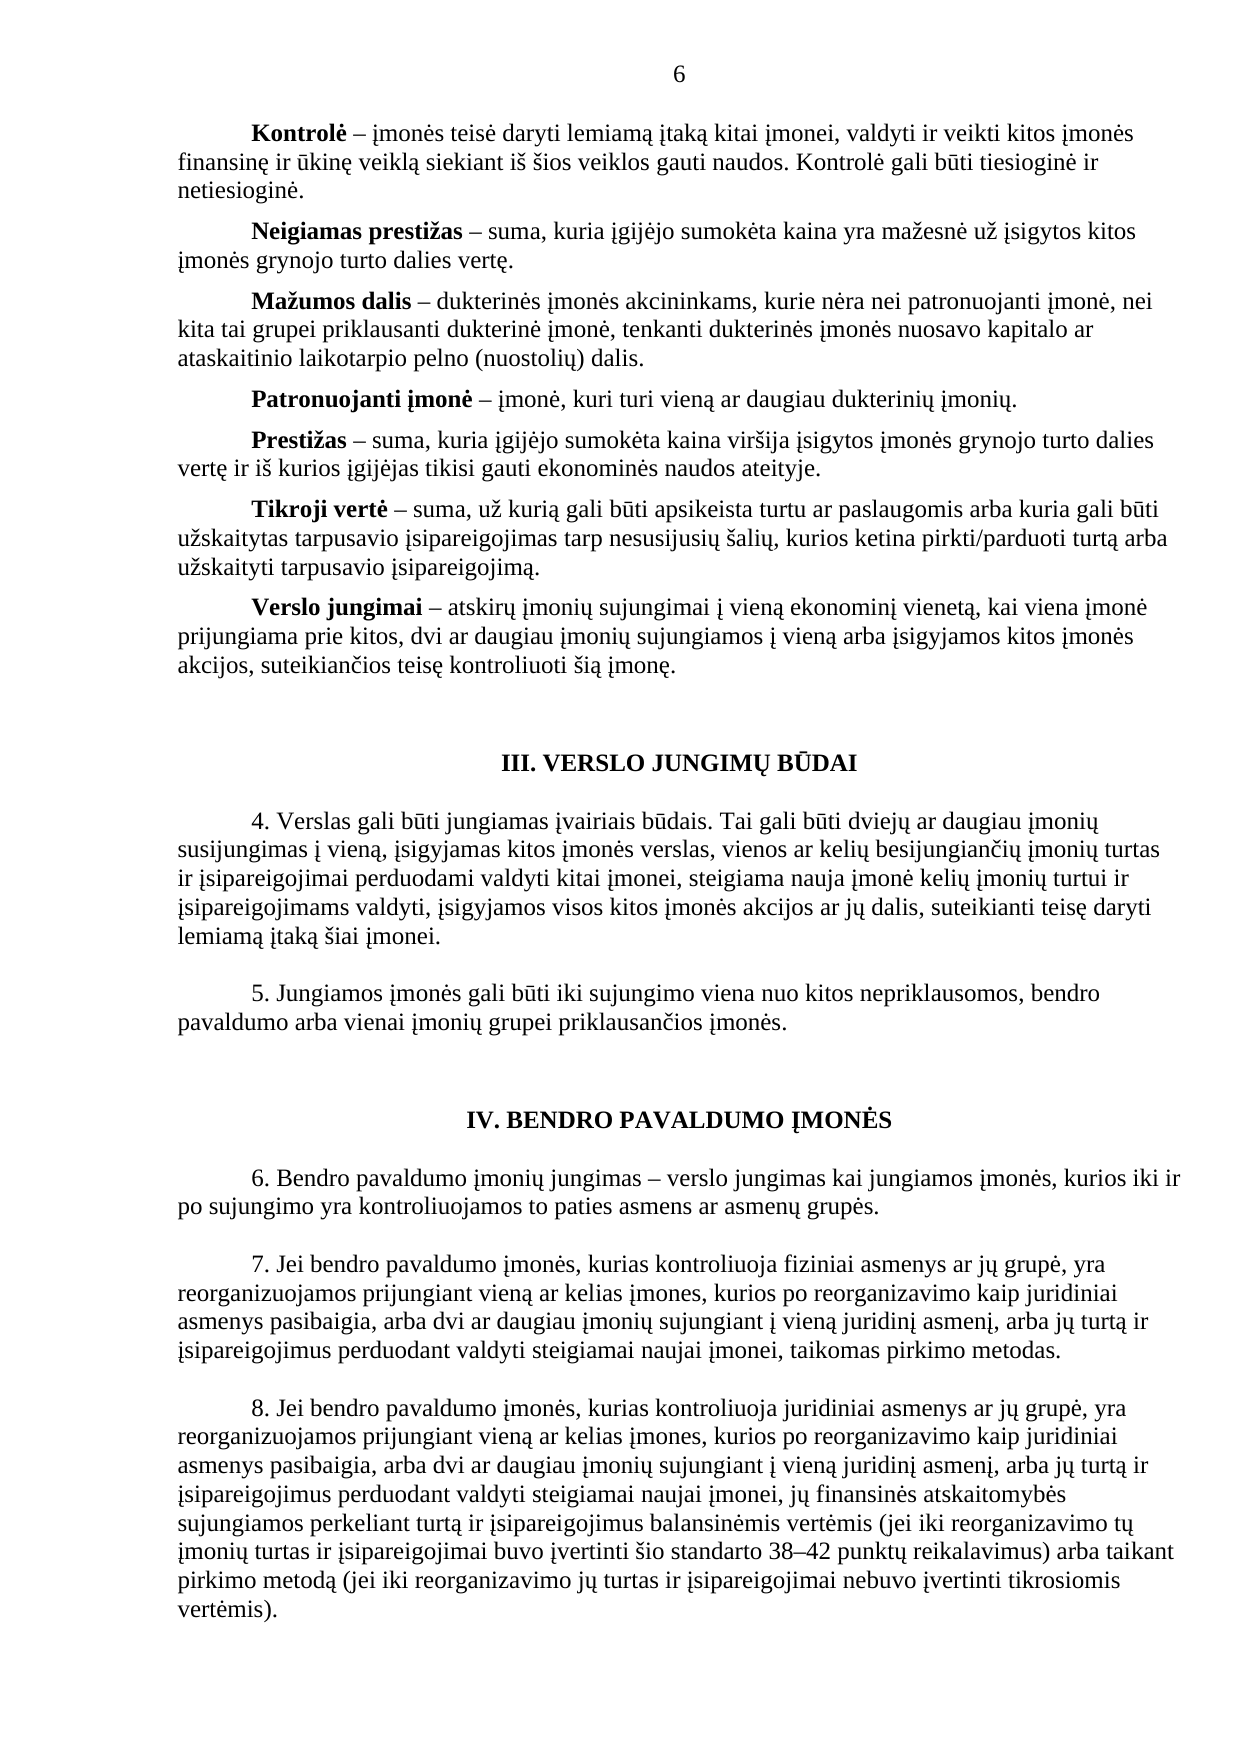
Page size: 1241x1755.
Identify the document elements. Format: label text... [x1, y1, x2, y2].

text Neigiamas prestižas – suma, kuria įgijėjo sumokėta kaina yra mažesnė už įsigytos kitos įmonės grynojo turto dalies vertę. [177, 216, 1181, 274]
text IV. Bendro pavaldumo įmonės [177, 1105, 1181, 1134]
text 5. Jungiamos įmonės gali būti iki sujungimo viena nuo kitos nepriklausomos, bendro pavaldumo arba vienai įmonių grupei priklausančios įmonės. [177, 978, 1181, 1036]
text Patronuojanti įmonė – įmonė, kuri turi vieną ar daugiau dukterinių įmonių. [177, 384, 1181, 413]
text 8. Jei bendro pavaldumo įmonės, kurias kontroliuoja juridiniai asmenys ar jų grupė, yra reorganizuojamos prijungiant vieną ar kelias įmones, kurios po reorganizavimo kaip juridiniai asmenys pasibaigia, arba dvi ar daugiau įmonių sujungiant į vieną juridinį asmenį, arba jų turtą ir įsipareigojimus perduodant valdyti steigiamai naujai įmonei, jų finansinės atskaitomybės sujungiamos perkeliant turtą ir įsipareigojimus balansinėmis vertėmis (jei iki reorganizavimo tų įmonių turtas ir įsipareigojimai buvo įvertinti šio standarto 38–42 punktų reikalavimus) arba taikant pirkimo metodą (jei iki reorganizavimo jų turtas ir įsipareigojimai nebuvo įvertinti tikrosiomis vertėmis). [177, 1393, 1181, 1623]
text Tikroji vertė – suma, už kurią gali būti apsikeista turtu ar paslaugomis arba kuria gali būti užskaitytas tarpusavio įsipareigojimas tarp nesusijusių šalių, kurios ketina pirkti/parduoti turtą arba užskaityti tarpusavio įsipareigojimą. [177, 494, 1181, 581]
text 7. Jei bendro pavaldumo įmonės, kurias kontroliuoja fiziniai asmenys ar jų grupė, yra reorganizuojamos prijungiant vieną ar kelias įmones, kurios po reorganizavimo kaip juridiniai asmenys pasibaigia, arba dvi ar daugiau įmonių sujungiant į vieną juridinį asmenį, arba jų turtą ir įsipareigojimus perduodant valdyti steigiamai naujai įmonei, taikomas pirkimo metodas. [177, 1249, 1181, 1364]
text Mažumos dalis – dukterinės įmonės akcininkams, kurie nėra nei patronuojanti įmonė, nei kita tai grupei priklausanti dukterinė įmonė, tenkanti dukterinės įmonės nuosavo kapitalo ar ataskaitinio laikotarpio pelno (nuostolių) dalis. [177, 286, 1181, 372]
text Prestižas – suma, kuria įgijėjo sumokėta kaina viršija įsigytos įmonės grynojo turto dalies vertę ir iš kurios įgijėjas tikisi gauti ekonominės naudos ateityje. [177, 425, 1181, 482]
text Kontrolė – įmonės teisė daryti lemiamą įtaką kitai įmonei, valdyti ir veikti kitos įmonės finansinę ir ūkinę veiklą siekiant iš šios veiklos gauti naudos. Kontrolė gali būti tiesioginė ir netiesioginė. [177, 118, 1181, 204]
text 4. Verslas gali būti jungiamas įvairiais būdais. Tai gali būti dviejų ar daugiau įmonių susijungimas į vieną, įsigyjamas kitos įmonės verslas, vienos ar kelių besijungiančių įmonių turtas ir įsipareigojimai perduodami valdyti kitai įmonei, steigiama nauja įmonė kelių įmonių turtui ir įsipareigojimams valdyti, įsigyjamos visos kitos įmonės akcijos ar jų dalis, suteikianti teisę daryti lemiamą įtaką šiai įmonei. [177, 806, 1181, 949]
text 6. Bendro pavaldumo įmonių jungimas – verslo jungimas kai jungiamos įmonės, kurios iki ir po sujungimo yra kontroliuojamos to paties asmens ar asmenų grupės. [177, 1163, 1181, 1220]
text Verslo jungimai – atskirų įmonių sujungimai į vieną ekonominį vienetą, kai viena įmonė prijungiama prie kitos, dvi ar daugiau įmonių sujungiamos į vieną arba įsigyjamos kitos įmonės akcijos, suteikiančios teisę kontroliuoti šią įmonę. [177, 592, 1181, 679]
text III. Verslo jungimŲ būdai [177, 748, 1181, 777]
